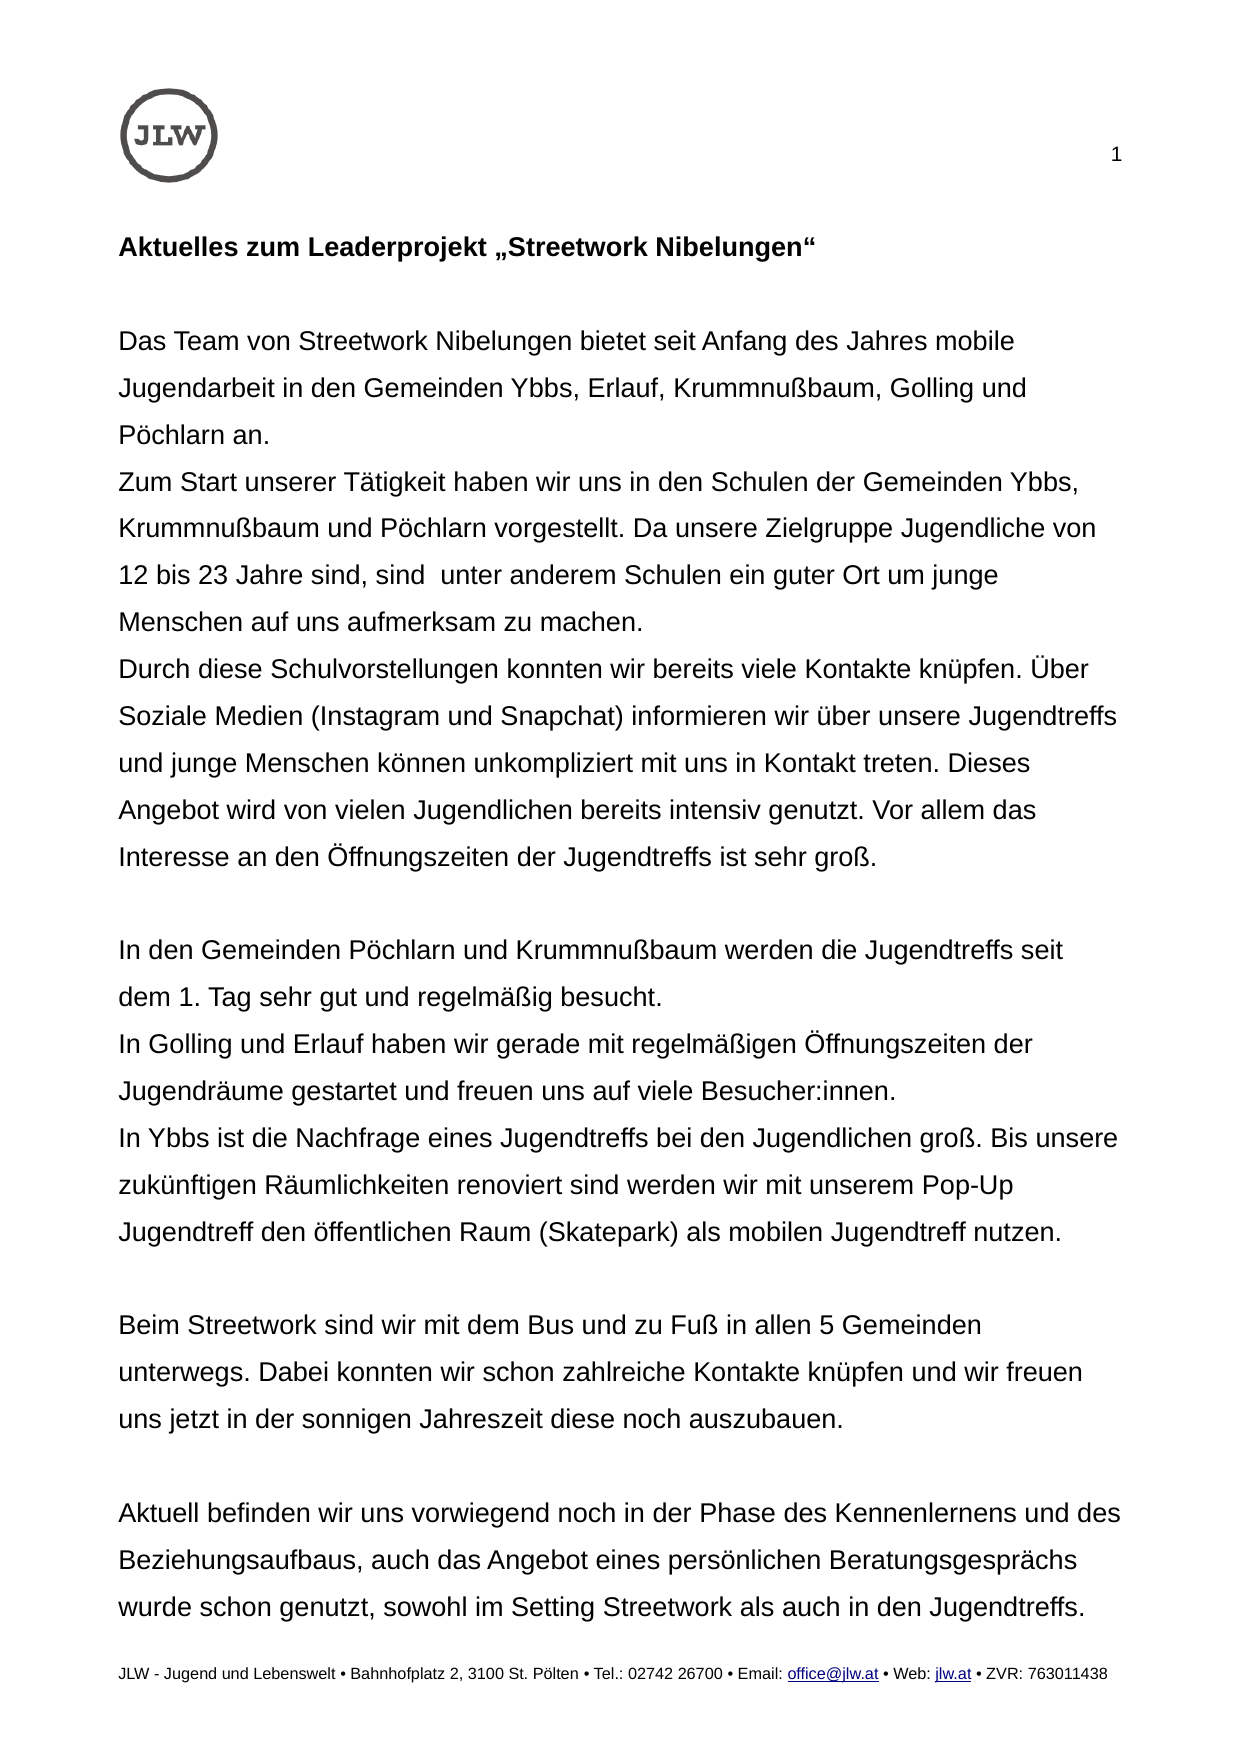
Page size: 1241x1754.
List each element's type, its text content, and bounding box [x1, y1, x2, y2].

text Das Team von Streetwork Nibelungen bietet seit Anfang des Jahres mobile Jugendarbeit in den Gemeinden Ybbs, Erlauf, Krummnußbaum, Golling und Pöchlarn an. [118, 325, 1122, 450]
text Aktuelles zum Leaderprojekt „Streetwork Nibelungen“ [118, 231, 1122, 262]
picture [118, 86, 219, 185]
text In den Gemeinden Pöchlarn und Krummnußbaum werden die Jugendtreffs seit dem 1. Tag sehr gut und regelmäßig besucht. [118, 934, 1122, 1012]
text Durch diese Schulvorstellungen konnten wir bereits viele Kontakte knüpfen. Über Soziale Medien (Instagram und Snapchat) informieren wir über unsere Jugendtreffs und junge Menschen können unkompliziert mit uns in Kontakt treten. Dieses Angebot wird von vielen Jugendlichen bereits intensiv genutzt. Vor allem das Interesse an den Öffnungszeiten der Jugendtreffs ist sehr groß. [118, 653, 1122, 872]
text In Golling und Erlauf haben wir gerade mit regelmäßigen Öffnungszeiten der Jugendräume gestartet und freuen uns auf viele Besucher:innen. [118, 1028, 1122, 1106]
text Zum Start unserer Tätigkeit haben wir uns in den Schulen der Gemeinden Ybbs, Krummnußbaum und Pöchlarn vorgestellt. Da unsere Zielgruppe Jugendliche von 12 bis 23 Jahre sind, sind unter anderem Schulen ein guter Ort um junge Menschen auf uns aufmerksam zu machen. [118, 466, 1122, 637]
text Aktuell befinden wir uns vorwiegend noch in der Phase des Kennenlernens und des Beziehungsaufbaus, auch das Angebot eines persönlichen Beratungsgesprächs wurde schon genutzt, sowohl im Setting Streetwork als auch in den Jugendtreffs. [118, 1497, 1122, 1622]
text Beim Streetwork sind wir mit dem Bus und zu Fuß in allen 5 Gemeinden unterwegs. Dabei konnten wir schon zahlreiche Kontakte knüpfen und wir freuen uns jetzt in der sonnigen Jahreszeit diese noch auszubauen. [118, 1309, 1122, 1434]
text In Ybbs ist die Nachfrage eines Jugendtreffs bei den Jugendlichen groß. Bis unsere zukünftigen Räumlichkeiten renoviert sind werden wir mit unserem Pop-Up Jugendtreff den öffentlichen Raum (Skatepark) als mobilen Jugendtreff nutzen. [118, 1122, 1122, 1247]
